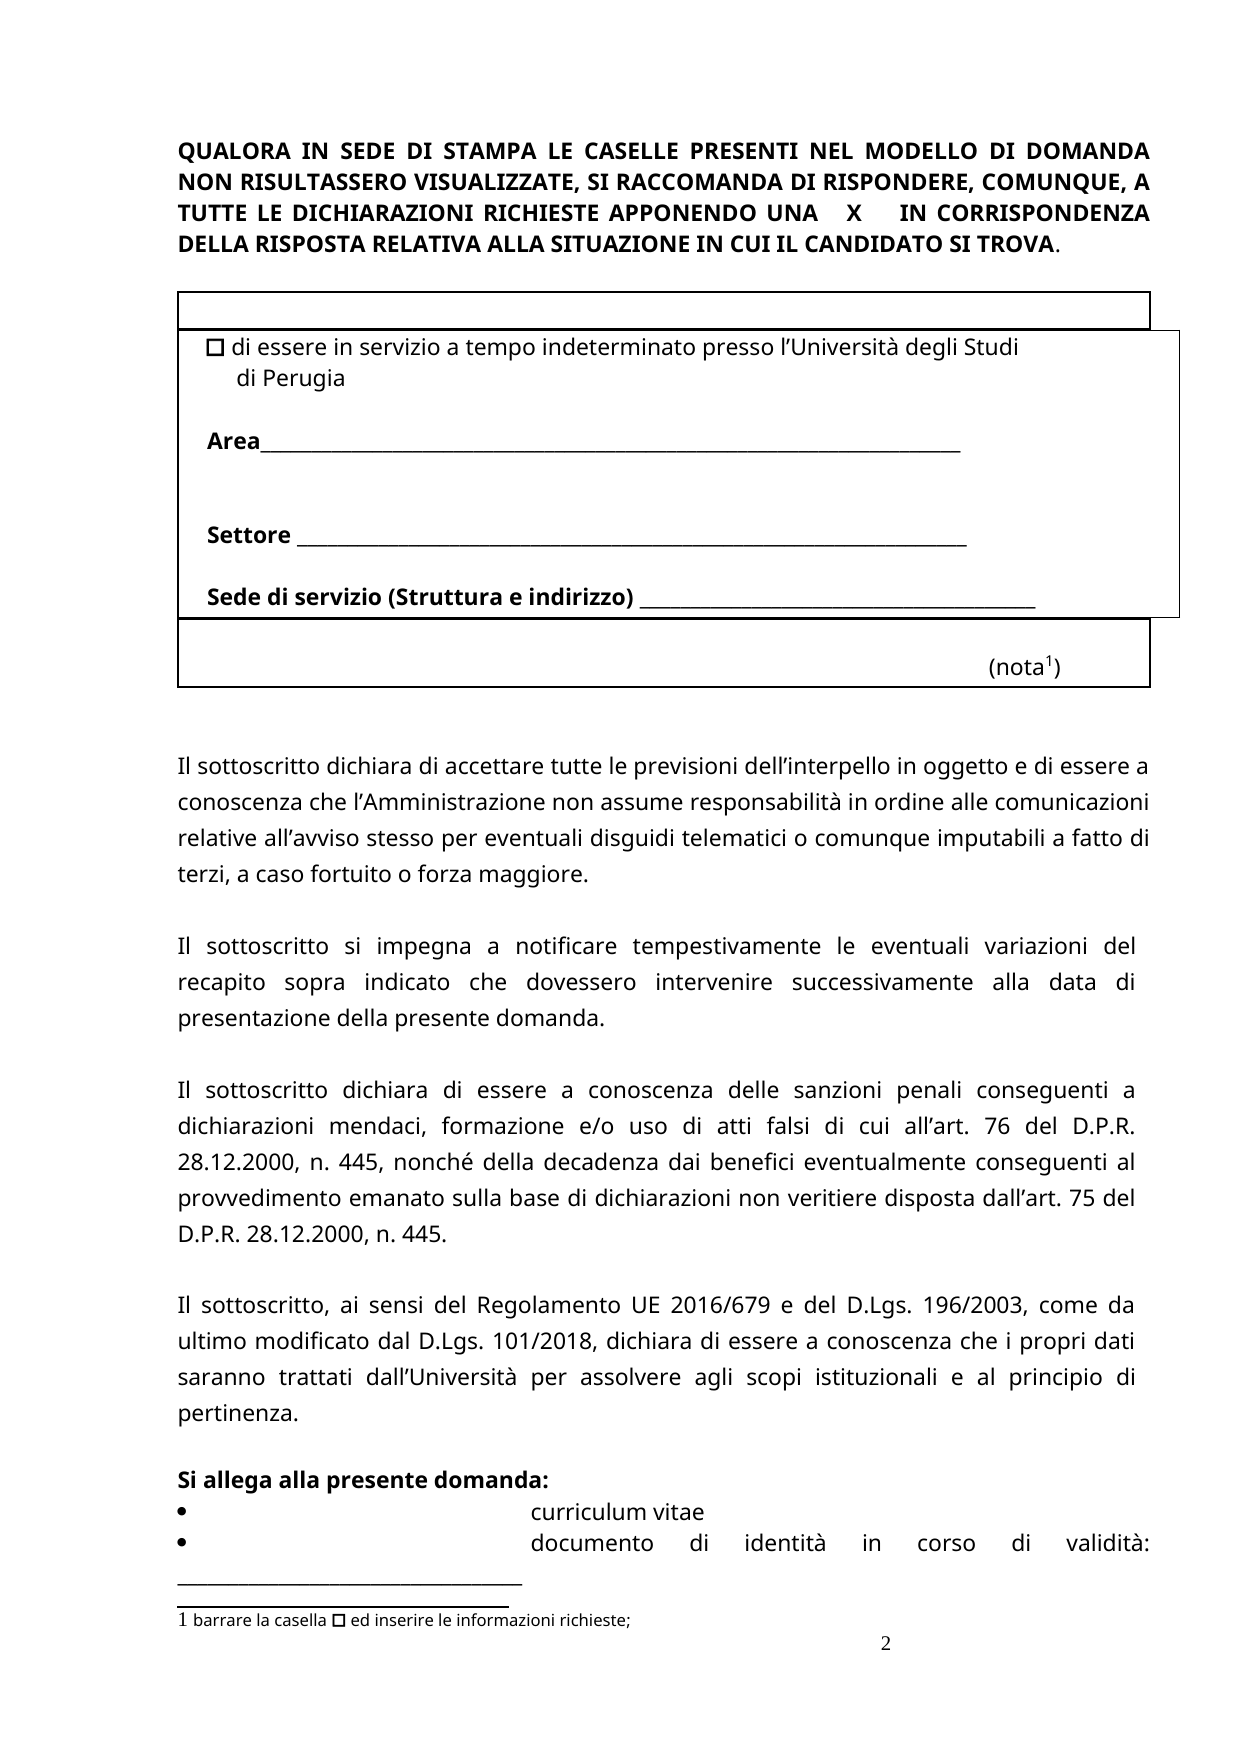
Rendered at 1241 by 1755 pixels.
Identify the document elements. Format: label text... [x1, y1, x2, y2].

subtitle Area_____________________________________________________________________ [179, 423, 1179, 456]
subtitle  di essere in servizio a tempo indeterminato presso l’Università degli Studi [179, 331, 1179, 361]
text Il sottoscritto dichiara di accettare tutte le previsioni dell’interpello in oggetto e di essere a conoscenza che l’Amministrazione non assume responsabilità in ordine alle comunicazioni relative all’avviso stesso per eventuali disguidi telematici o comunque imputabili a fatto di terzi, a caso fortuito o forza maggiore. [177, 750, 1151, 889]
text barrare la casella  ed inserire le informazioni richieste; [177, 1607, 1181, 1631]
subtitle di Perugia [179, 361, 1179, 393]
text Il sottoscritto si impegna a notificare tempestivamente le eventuali variazioni del recapito sopra indicato che dovessero intervenire successivamente alla data di presentazione della presente domanda. [177, 930, 1137, 1033]
subtitle Settore __________________________________________________________________ [179, 517, 1179, 550]
text Il sottoscritto, ai sensi del Regolamento UE 2016/679 e del D.Lgs. 196/2003, come da ultimo modificato dal D.Lgs. 101/2018, dichiara di essere a conoscenza che i propri dati saranno trattati dall’Università per assolvere agli scopi istituzionali e al principio di pertinenza. [177, 1289, 1137, 1428]
list documento di identità in corso di validità: __________________________________ [177, 1527, 1151, 1589]
text Si allega alla presente domanda: [177, 1464, 1151, 1496]
subtitle Sede di servizio (Struttura e indirizzo) _______________________________________ [179, 579, 1179, 617]
list curriculum vitae [177, 1496, 1151, 1527]
text Il sottoscritto dichiara di essere a conoscenza delle sanzioni penali conseguenti a dichiarazioni mendaci, formazione e/o uso di atti falsi di cui all’art. 76 del D.P.R. 28.12.2000, n. 445, nonché della decadenza dai benefici eventualmente conseguenti al provvedimento emanato sulla base di dichiarazioni non veritiere disposta dall’art. 75 del D.P.R. 28.12.2000, n. 445. [177, 1074, 1137, 1249]
text (nota) [179, 649, 1149, 686]
text QUALORA IN SEDE DI STAMPA LE CASELLE PRESENTI NEL MODELLO DI DOMANDA NON RISULTASSERO VISUALIZZATE, SI RACCOMANDA DI RISPONDERE, COMUNQUE, A TUTTE LE DICHIARAZIONI RICHIESTE APPONENDO UNA X IN CORRISPONDENZA DELLA RISPOSTA RELATIVA ALLA SITUAZIONE IN CUI IL CANDIDATO SI TROVA. [177, 135, 1151, 260]
